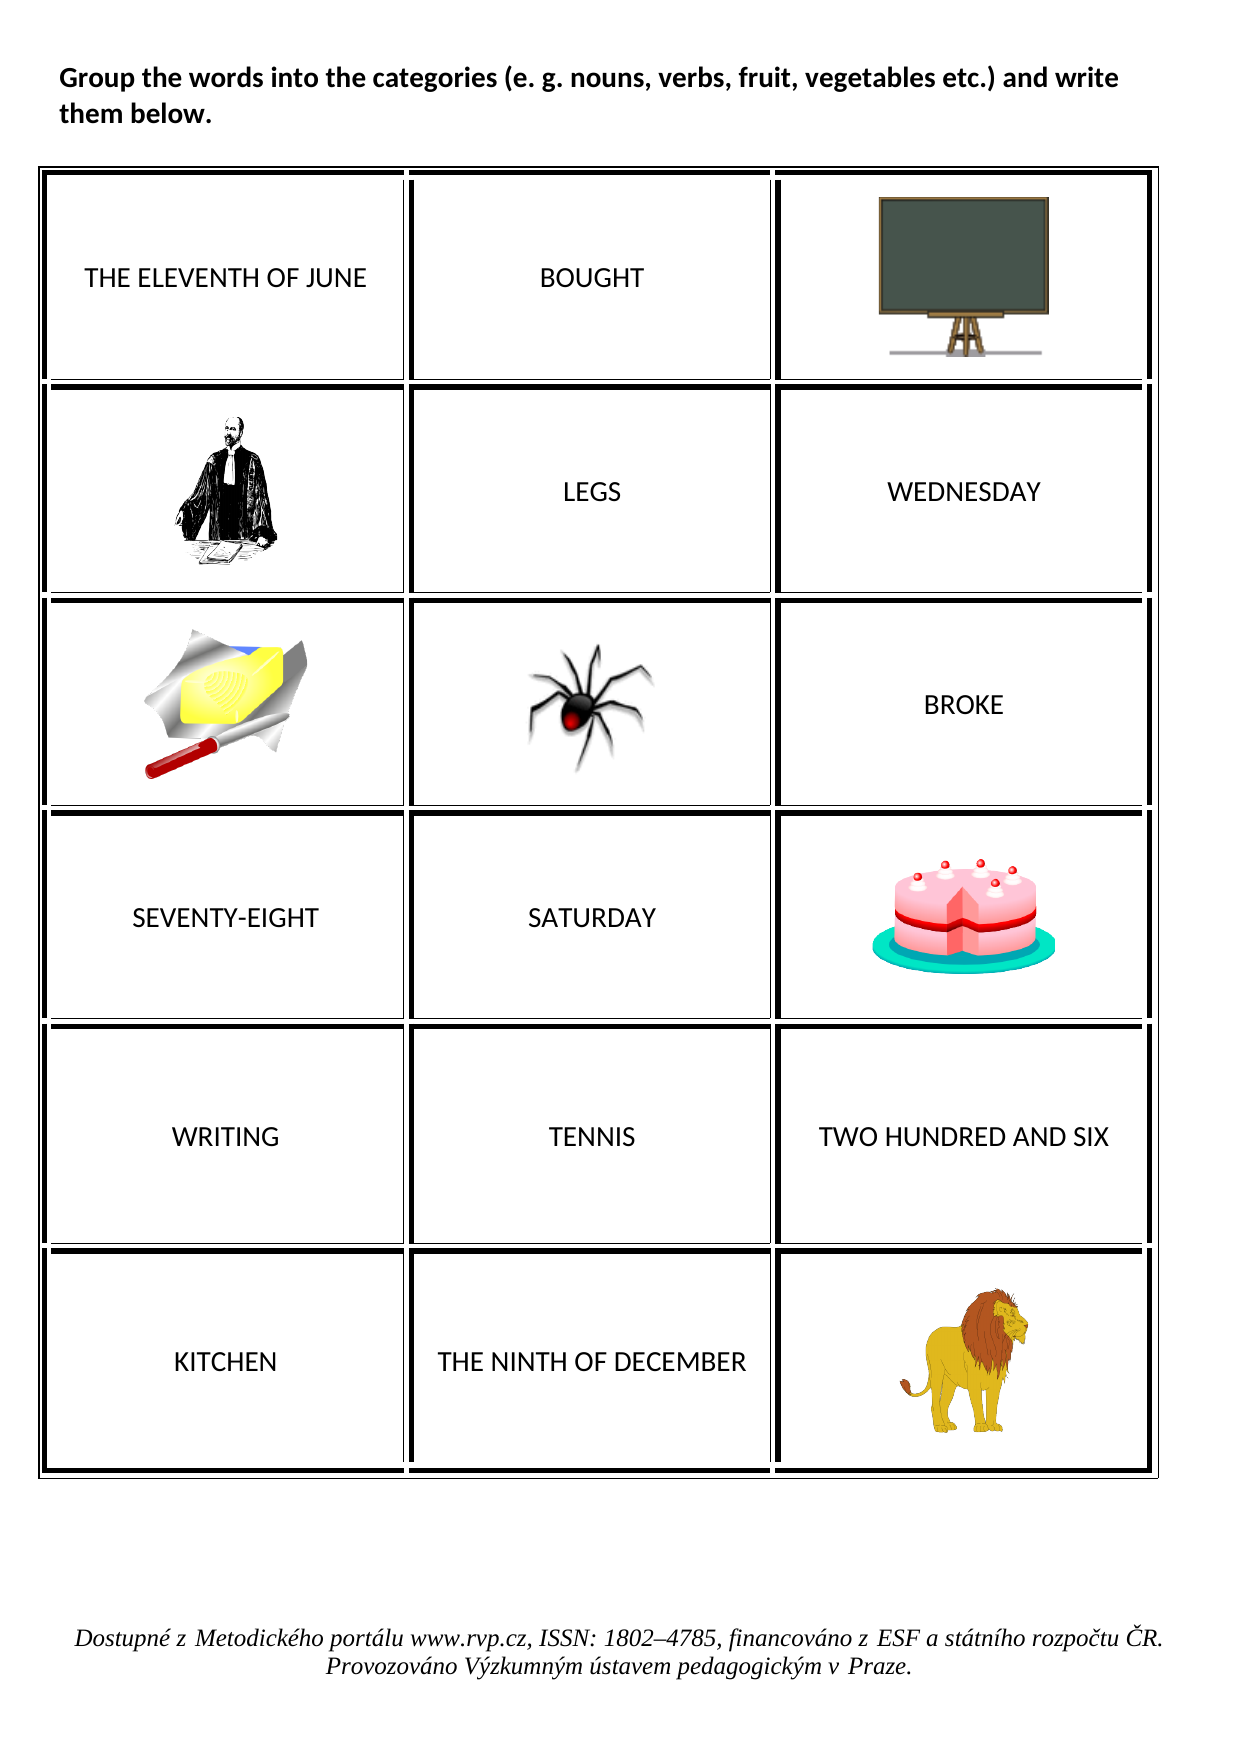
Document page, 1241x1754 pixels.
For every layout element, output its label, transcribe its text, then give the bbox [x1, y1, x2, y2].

table_cell SATURDAY [409, 805, 775, 1018]
table_header [775, 175, 1147, 379]
table_header BOUGHT [409, 168, 775, 379]
table_cell [43, 592, 409, 805]
table_cell TWO HUNDRED AND SIX [775, 1018, 1152, 1243]
text Group the words into the categories (e. g. nouns, verbs, fruit, vegetables etc.) and write them below. [59, 59, 1181, 130]
table_cell LEGS [409, 379, 775, 592]
table_cell KITCHEN [43, 1243, 409, 1468]
table_header THE ELEVENTH OF JUNE [43, 168, 409, 379]
picture [174, 417, 278, 565]
picture [872, 859, 1055, 974]
table_cell TENNIS [409, 1018, 775, 1243]
table_cell BROKE [775, 592, 1152, 805]
table_cell SEVENTY-EIGHT [43, 805, 409, 1018]
table_cell [43, 379, 409, 592]
picture [517, 622, 667, 786]
table_cell [775, 805, 1152, 1018]
table_cell [414, 603, 770, 805]
table_cell WRITING [43, 1018, 409, 1243]
table_cell WEDNESDAY [775, 379, 1152, 592]
table_cell THE NINTH OF DECEMBER [409, 1243, 775, 1468]
table_cell [409, 592, 775, 805]
picture [144, 629, 308, 779]
picture [899, 1288, 1029, 1433]
picture [878, 197, 1049, 357]
table_cell [775, 1243, 1152, 1468]
